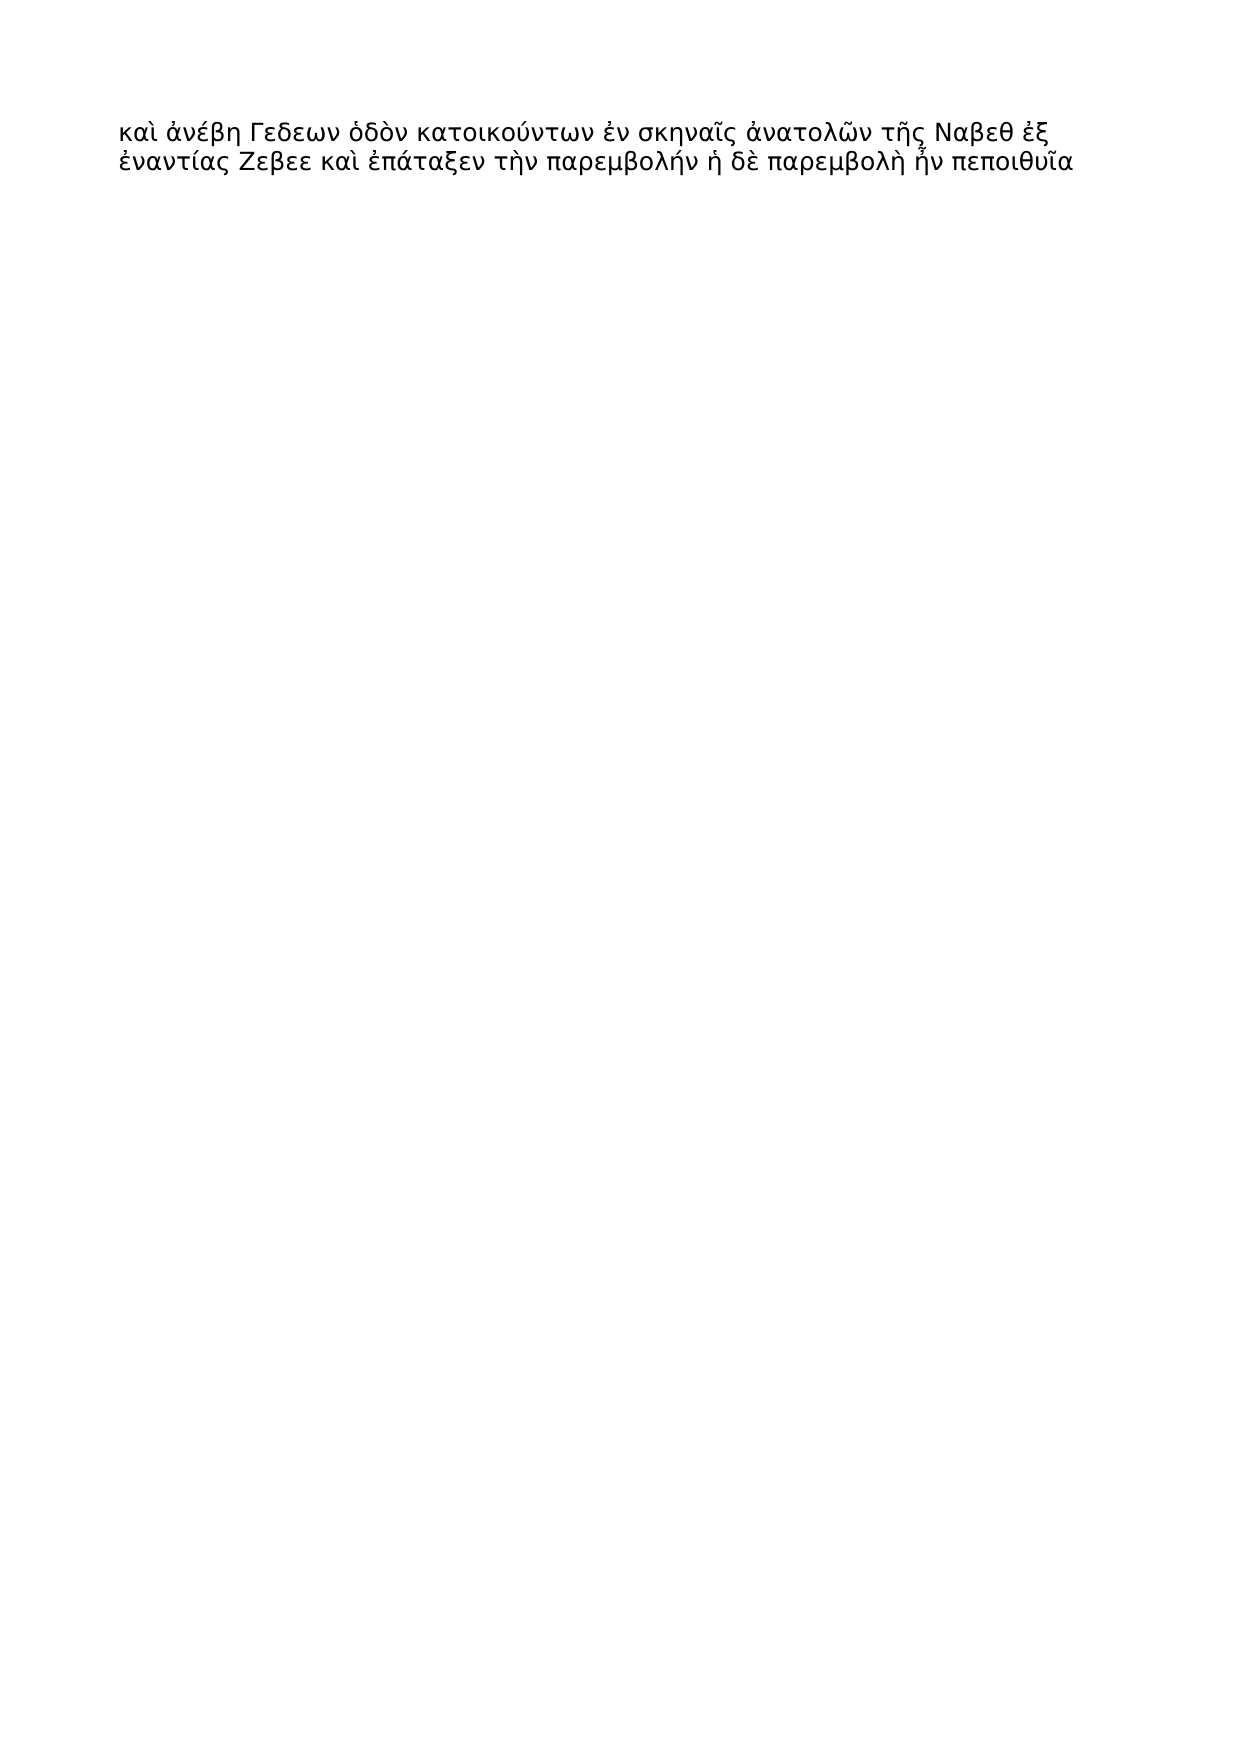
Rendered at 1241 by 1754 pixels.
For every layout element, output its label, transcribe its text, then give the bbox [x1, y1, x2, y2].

text καὶ ἀνέβη Γεδεων ὁδὸν κατοικούντων ἐν σκηναῖς ἀνατολῶν τῆς Ναβεθ ἐξ ἐναντίας Ζεβεε καὶ ἐπάταξεν τὴν παρεμβολήν ἡ δὲ παρεμβολὴ ἦν πεποιθυῖα [118, 118, 1122, 176]
